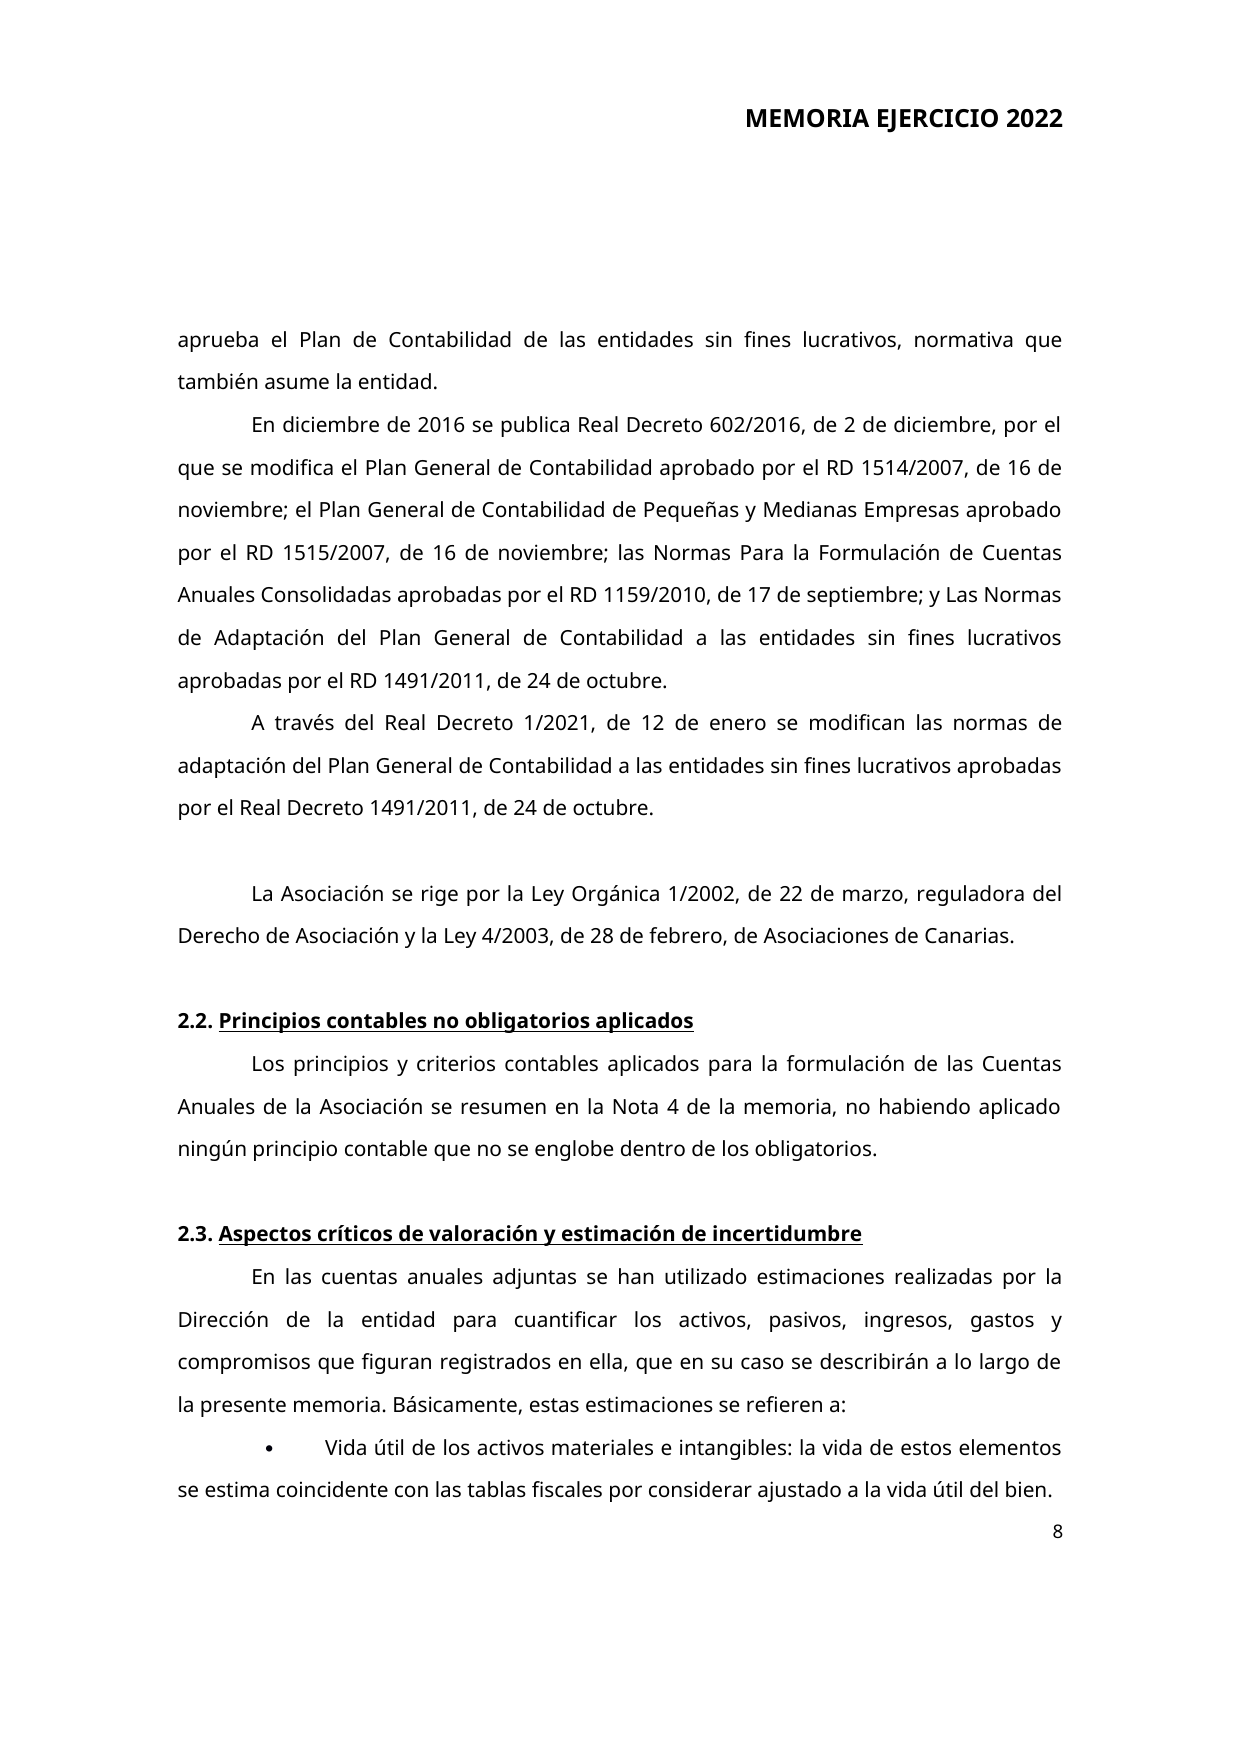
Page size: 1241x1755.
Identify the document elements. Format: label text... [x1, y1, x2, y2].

text 2.3. Aspectos críticos de valoración y estimación de incertidumbre [177, 1219, 1063, 1248]
text 2.2. Principios contables no obligatorios aplicados [177, 1007, 1063, 1035]
text Los principios y criterios contables aplicados para la formulación de las Cuentas Anuales de la Asociación se resumen en la Nota 4 de la memoria, no habiendo aplicado ningún principio contable que no se englobe dentro de los obligatorios. [177, 1049, 1063, 1163]
text En diciembre de 2016 se publica Real Decreto 602/2016, de 2 de diciembre, por el que se modifica el Plan General de Contabilidad aprobado por el RD 1514/2007, de 16 de noviembre; el Plan General de Contabilidad de Pequeñas y Medianas Empresas aprobado por el RD 1515/2007, de 16 de noviembre; las Normas Para la Formulación de Cuentas Anuales Consolidadas aprobadas por el RD 1159/2010, de 17 de septiembre; y Las Normas de Adaptación del Plan General de Contabilidad a las entidades sin fines lucrativos aprobadas por el RD 1491/2011, de 24 de octubre. [177, 410, 1063, 694]
text En las cuentas anuales adjuntas se han utilizado estimaciones realizadas por la Dirección de la entidad para cuantificar los activos, pasivos, ingresos, gastos y compromisos que figuran registrados en ella, que en su caso se describirán a lo largo de la presente memoria. Básicamente, estas estimaciones se refieren a: [177, 1262, 1063, 1418]
text aprueba el Plan de Contabilidad de las entidades sin fines lucrativos, normativa que también asume la entidad. [177, 325, 1063, 396]
text A través del Real Decreto 1/2021, de 12 de enero se modifican las normas de adaptación del Plan General de Contabilidad a las entidades sin fines lucrativos aprobadas por el Real Decreto 1491/2011, de 24 de octubre. [177, 708, 1063, 822]
list Vida útil de los activos materiales e intangibles: la vida de estos elementos se estima coincidente con las tablas fiscales por considerar ajustado a la vida útil del bien. [177, 1433, 1063, 1504]
text La Asociación se rige por la Ley Orgánica 1/2002, de 22 de marzo, reguladora del Derecho de Asociación y la Ley 4/2003, de 28 de febrero, de Asociaciones de Canarias. [177, 879, 1063, 950]
